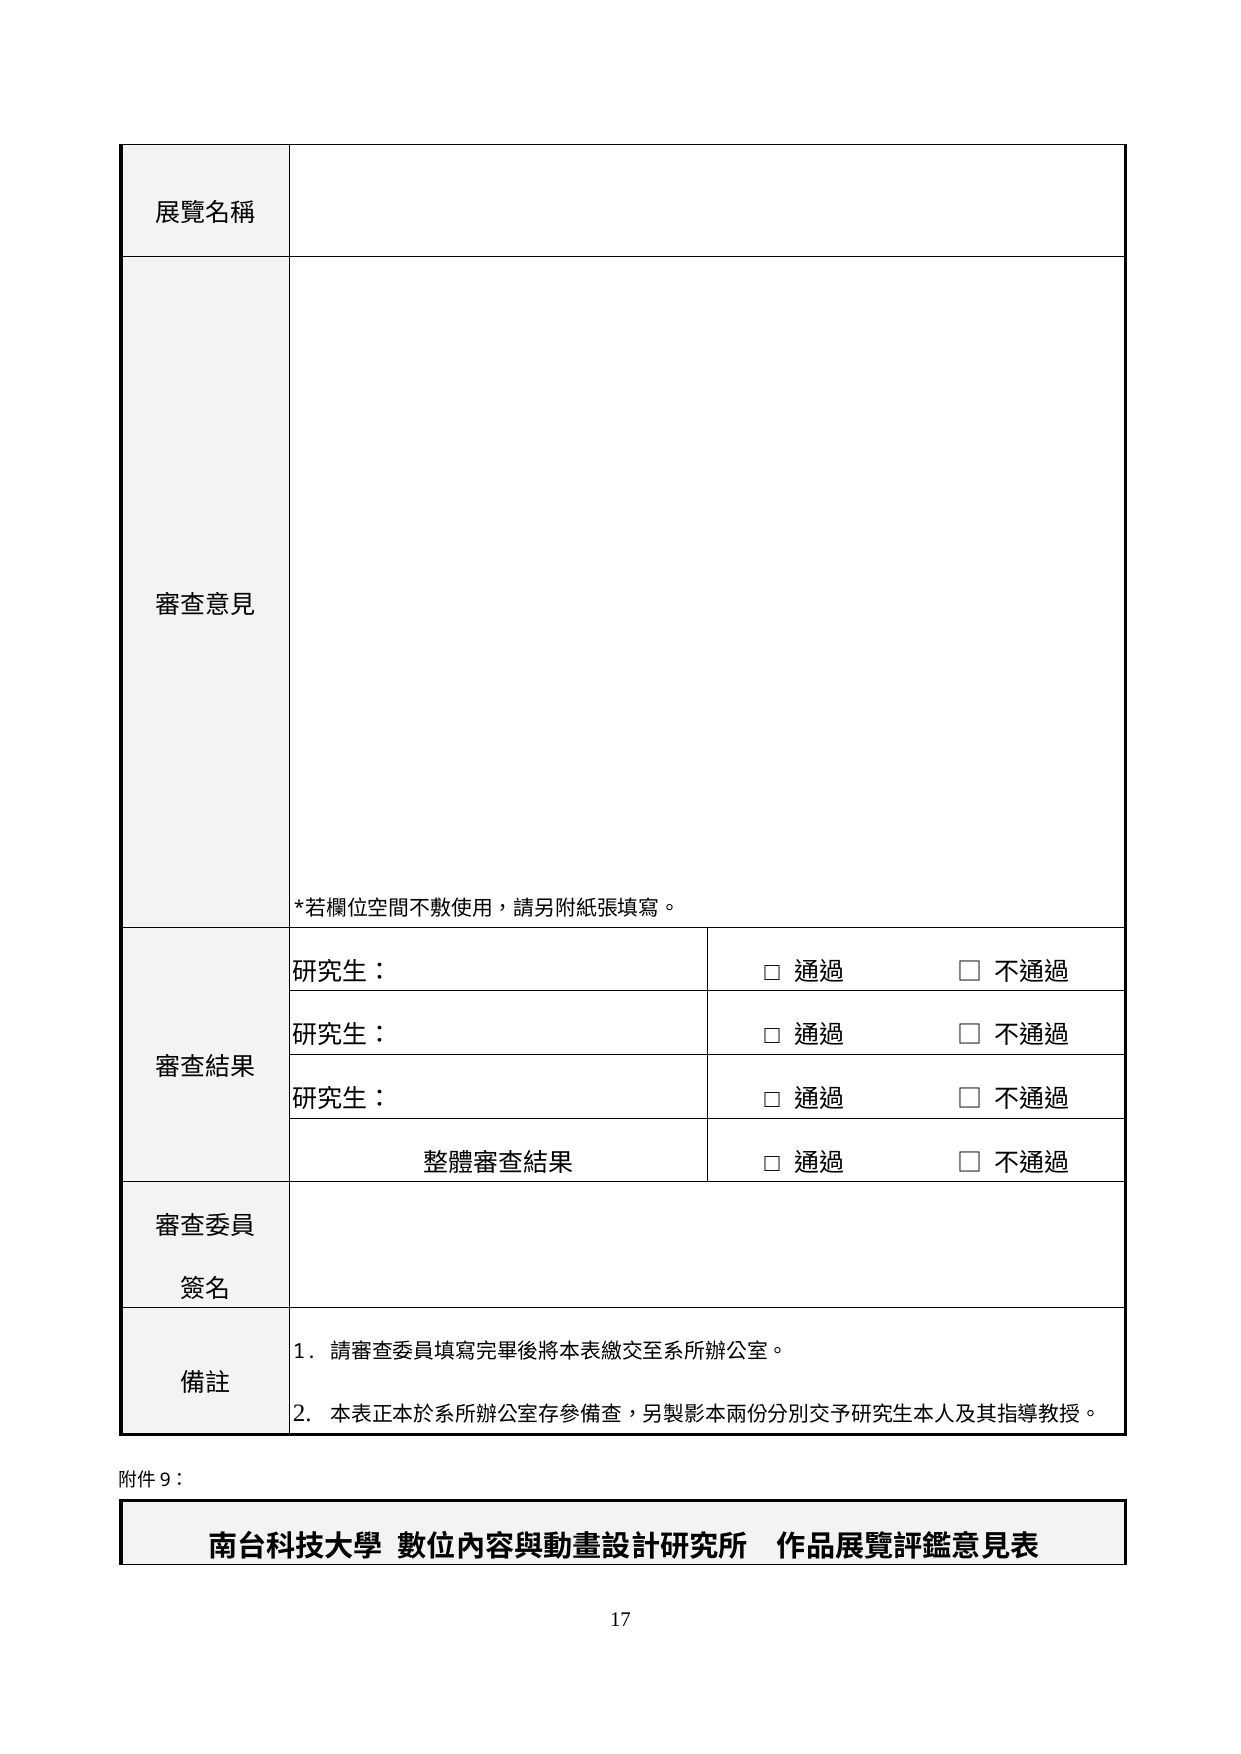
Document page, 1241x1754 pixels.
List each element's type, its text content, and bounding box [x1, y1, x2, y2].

table_cell 研究生： [290, 991, 707, 1054]
table_cell 請審查委員填寫完畢後將本表繳交至系所辦公室。 本表正本於系所辦公室存參備查，另製影本兩份分別交予研究生本人及其指導教授。 [290, 1308, 1124, 1433]
table_header 南台科技大學 數位內容與動畫設計研究所 作品展覽評鑑意見表 [123, 1502, 1124, 1564]
table_cell [290, 145, 1124, 256]
table_cell 研究生： [290, 1055, 707, 1117]
table_cell 展覽名稱 [123, 145, 289, 256]
table_cell 研究生： [290, 928, 707, 990]
text 附件9： [118, 1436, 1122, 1499]
table_cell □ 通過 □ 不通過 [708, 1055, 1124, 1117]
table_cell 備註 [123, 1308, 289, 1433]
table_cell □ 通過 □ 不通過 [708, 1119, 1124, 1181]
table_cell *若欄位空間不敷使用，請另附紙張填寫。 [290, 257, 1124, 927]
table_cell 審查意見 [123, 257, 289, 927]
table_cell 審查結果 [123, 928, 289, 1181]
table_cell 整體審查結果 [290, 1119, 707, 1181]
table_cell □ 通過 □ 不通過 [708, 991, 1124, 1054]
table_cell □ 通過 □ 不通過 [708, 928, 1124, 990]
table_cell 審查委員 簽名 [123, 1182, 289, 1307]
table_cell [290, 1182, 1124, 1307]
